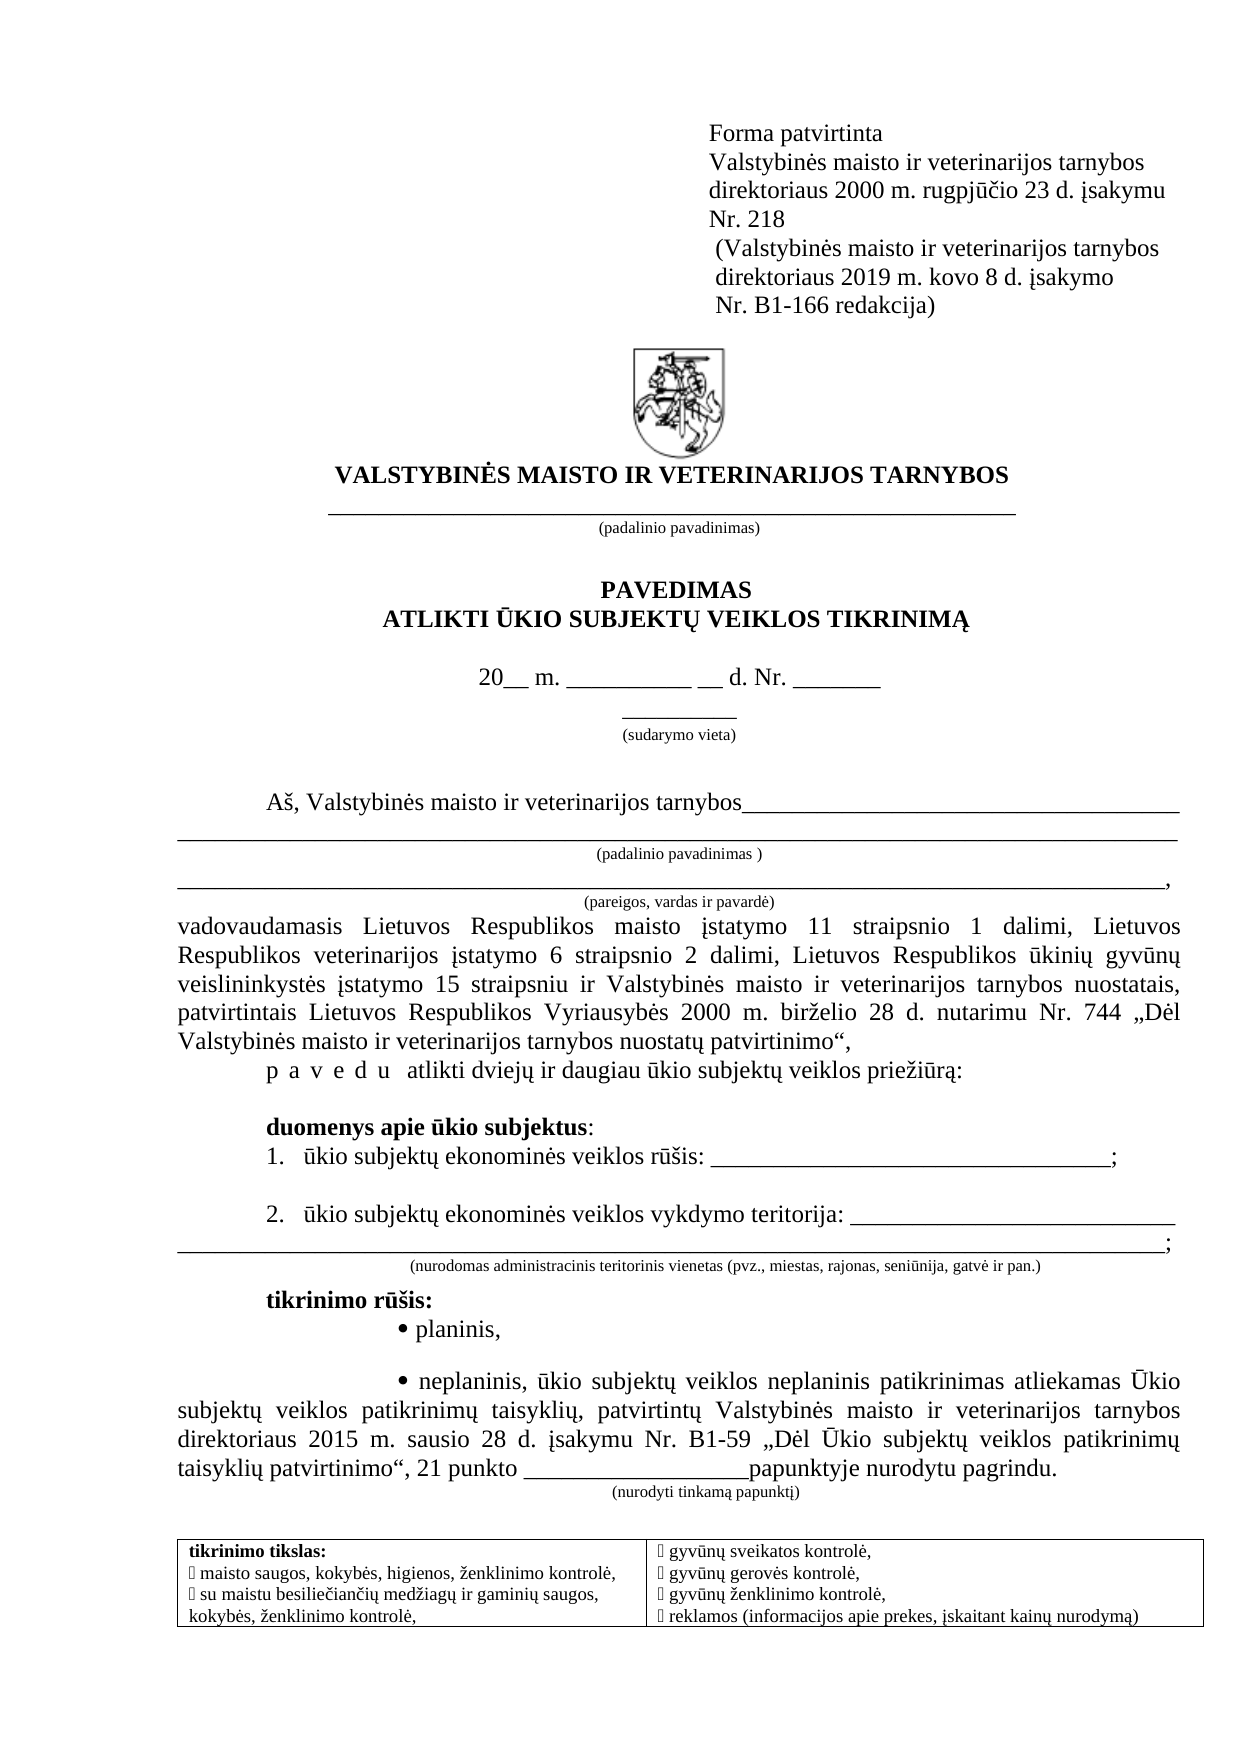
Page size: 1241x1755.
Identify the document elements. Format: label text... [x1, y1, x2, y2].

text 1. ūkio subjektų ekonominės veiklos rūšis: ________________________________; [266, 1141, 1181, 1170]
text (pareigos, vardas ir pavardė) [177, 892, 1181, 911]
text ATLIKTI ŪKIO SUBJEKTŲ VEIKLOS TIKRINIMĄ [177, 604, 1181, 633]
table_header  gyvūnų sveikatos kontrolė,  gyvūnų gerovės kontrolė,  gyvūnų ženklinimo kontrolė,  reklamos (informacijos apie prekes, įskaitant kainų nurodymą) [647, 1540, 1203, 1626]
text PAVEDIMAS [177, 575, 1181, 604]
text (padalinio pavadinimas ) [177, 844, 1181, 863]
table_header tikrinimo tikslas:  maisto saugos, kokybės, higienos, ženklinimo kontrolė,  su maistu besiliečiančių medžiagų ir gaminių saugos, kokybės, ženklinimo kontrolė, [178, 1540, 646, 1626]
text direktoriaus 2019 m. kovo 8 d. įsakymo [709, 262, 1181, 291]
text 2. ūkio subjektų ekonominės veiklos vykdymo teritorija: __________________________ [266, 1199, 1181, 1227]
text Forma patvirtinta [709, 118, 1181, 147]
text Nr. 218 [709, 204, 1181, 233]
text Valstybinės maisto ir veterinarijos tarnybos [709, 147, 1181, 176]
text 20__ m. __________ __ d. Nr. _______ [177, 662, 1181, 690]
text (padalinio pavadinimas) [177, 518, 1181, 547]
text _______________________________________________________________________________, [177, 863, 1181, 892]
text __________ [177, 694, 1181, 721]
text tikrinimo rūšis: [177, 1285, 1181, 1314]
text VALSTYBINĖS MAISTO IR VETERINARIJOS TARNYBOS _______________________________________________________ [162, 460, 1181, 518]
text duomenys apie ūkio subjektus: [177, 1112, 1181, 1141]
text (Valstybinės maisto ir veterinarijos tarnybos [709, 233, 1181, 262]
text (sudarymo vieta) [177, 725, 1181, 753]
text Aš, Valstybinės maisto ir veterinarijos tarnybos___________________________________ ________________________________________________________________________________ [177, 787, 1181, 844]
text  planinis, [177, 1314, 1181, 1342]
text vadovaudamasis Lietuvos Respublikos maisto įstatymo 11 straipsnio 1 dalimi, Lietuvos Respublikos veterinarijos įstatymo 6 straipsnio 2 dalimi, Lietuvos Respublikos ūkinių gyvūnų veislininkystės įstatymo 15 straipsniu ir Valstybinės maisto ir veterinarijos tarnybos nuostatais, patvirtintais Lietuvos Respublikos Vyriausybės 2000 m. birželio 28 d. nutarimu Nr. 744 „Dėl Valstybinės maisto ir veterinarijos tarnybos nuostatų patvirtinimo“, [177, 911, 1181, 1055]
text (nurodyti tinkamą papunktį) [177, 1481, 1181, 1510]
text pavedu atlikti dviejų ir daugiau ūkio subjektų veiklos priežiūrą: [177, 1055, 1181, 1084]
text _______________________________________________________________________________; [177, 1227, 1181, 1256]
text Nr. B1-166 redakcija) [709, 291, 1181, 319]
text  neplaninis, ūkio subjektų veiklos neplaninis patikrinimas atliekamas Ūkio subjektų veiklos patikrinimų taisyklių, patvirtintų Valstybinės maisto ir veterinarijos tarnybos direktoriaus 2015 m. sausio 28 d. įsakymu Nr. B1-59 „Dėl Ūkio subjektų veiklos patikrinimų taisyklių patvirtinimo“, 21 punkto __________________papunktyje nurodytu pagrindu. [177, 1366, 1181, 1481]
text direktoriaus 2000 m. rugpjūčio 23 d. įsakymu [709, 176, 1181, 204]
text (nurodomas administracinis teritorinis vienetas (pvz., miestas, rajonas, seniūnija, gatvė ir pan.) [177, 1256, 1181, 1285]
